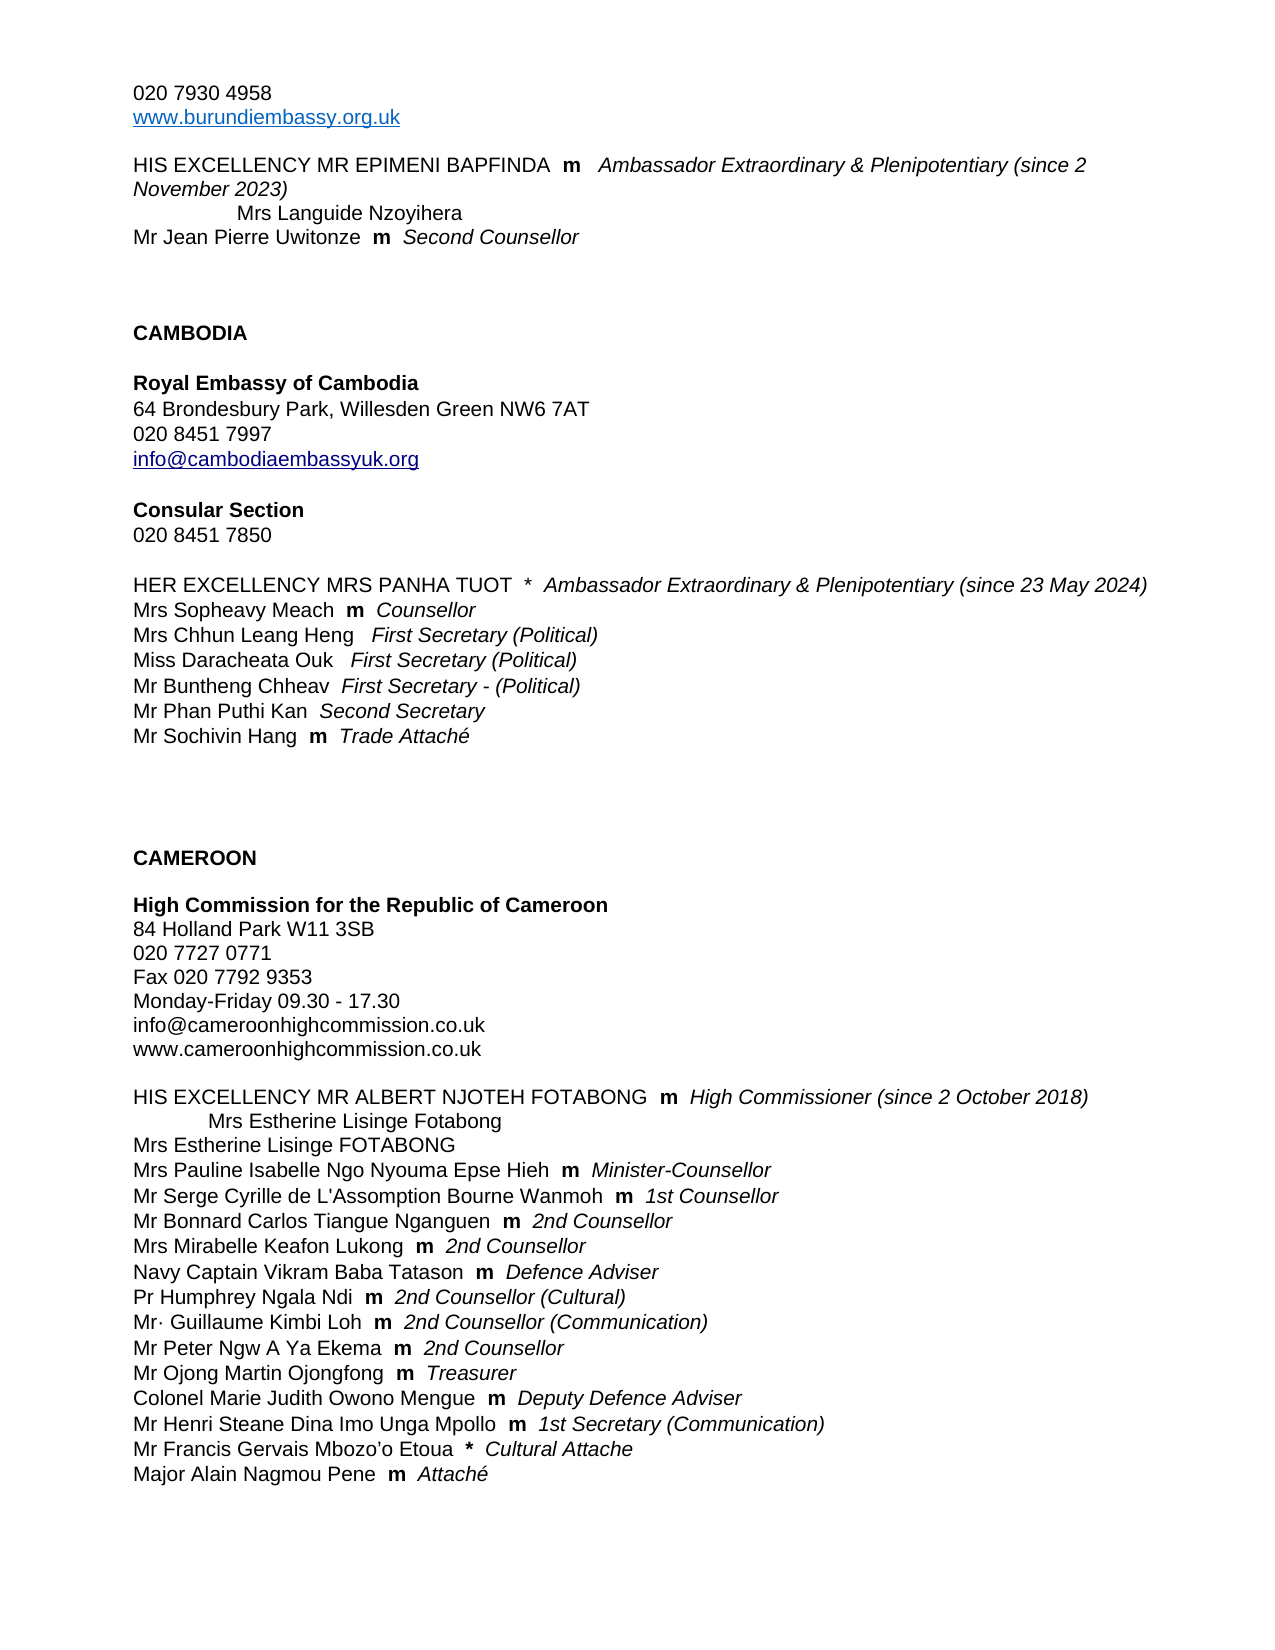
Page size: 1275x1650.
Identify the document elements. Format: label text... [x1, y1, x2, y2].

text Miss Daracheata Ouk First Secretary (Political) [133, 648, 1181, 672]
text Mr· Guillaume Kimbi Loh m 2nd Counsellor (Communication) [133, 1310, 1181, 1334]
text Mr Serge Cyrille de L'Assomption Bourne Wanmoh m 1st Counsellor [133, 1183, 1181, 1207]
text info@cambodiaembassyuk.org [133, 447, 1181, 471]
text Mr Bonnard Carlos Tiangue Nganguen m 2nd Counsellor [133, 1209, 1181, 1233]
text Mr Buntheng Chheav First Secretary - (Political) [133, 674, 1181, 698]
text Major Alain Nagmou Pene m Attaché [133, 1462, 1181, 1486]
text 84 Holland Park W11 3SB [133, 917, 1181, 941]
text Mr Phan Puthi Kan Second Secretary [133, 699, 1181, 723]
text 64 Brondesbury Park, Willesden Green NW6 7AT [133, 396, 1181, 420]
text www.burundiembassy.org.uk [133, 105, 1181, 129]
text Mrs Pauline Isabelle Ngo Nyouma Epse Hieh m Minister-Counsellor [133, 1158, 1181, 1182]
text 020 8451 7997 [133, 422, 1181, 446]
text Mr Peter Ngw A Ya Ekema m 2nd Counsellor [133, 1335, 1181, 1359]
text Pr Humphrey Ngala Ndi m 2nd Counsellor (Cultural) [133, 1285, 1181, 1309]
text CAMEROON [133, 845, 1181, 869]
text www.cameroonhighcommission.co.uk [133, 1037, 1181, 1061]
text Mrs Estherine Lisinge Fotabong [133, 1109, 1181, 1133]
text HER EXCELLENCY MRS PANHA TUOT * Ambassador Extraordinary & Plenipotentiary (since 23 May 2024) [133, 572, 1181, 596]
text CAMBODIA [133, 321, 1181, 344]
text Royal Embassy of Cambodia [133, 371, 1181, 395]
text Mr Jean Pierre Uwitonze m Second Counsellor [133, 225, 1181, 249]
text Mrs Mirabelle Keafon Lukong m 2nd Counsellor [133, 1234, 1181, 1258]
text Mr Francis Gervais Mbozo’o Etoua * Cultural Attache [133, 1437, 1181, 1461]
text Fax 020 7792 9353 [133, 965, 1181, 989]
text Navy Captain Vikram Baba Tatason m Defence Adviser [133, 1259, 1181, 1283]
text HIS EXCELLENCY MR EPIMENI BAPFINDA m Ambassador Extraordinary & Plenipotentiary (since 2 November 2023) [133, 153, 1181, 201]
text Mr Henri Steane Dina Imo Unga Mpollo m 1st Secretary (Communication) [133, 1411, 1181, 1435]
text HIS EXCELLENCY MR ALBERT NJOTEH FOTABONG m High Commissioner (since 2 October 2018) [133, 1085, 1181, 1109]
text Colonel Marie Judith Owono Mengue m Deputy Defence Adviser [133, 1386, 1181, 1410]
text Mrs Languide Nzoyihera [133, 201, 1181, 225]
text Mrs Sopheavy Meach m Counsellor [133, 598, 1181, 622]
text High Commission for the Republic of Cameroon [133, 893, 1181, 917]
text Mr Sochivin Hang m Trade Attaché [133, 724, 1181, 748]
text Consular Section [133, 498, 1181, 522]
text 020 8451 7850 [133, 523, 1181, 547]
text 020 7930 4958 [133, 81, 1181, 105]
text Mr Ojong Martin Ojongfong m Treasurer [133, 1361, 1181, 1385]
text Mrs Estherine Lisinge FOTABONG [133, 1133, 1181, 1157]
text Monday-Friday 09.30 - 17.30 [133, 989, 1181, 1013]
text Mrs Chhun Leang Heng First Secretary (Political) [133, 623, 1181, 647]
text info@cameroonhighcommission.co.uk [133, 1013, 1181, 1037]
text 020 7727 0771 [133, 941, 1181, 965]
